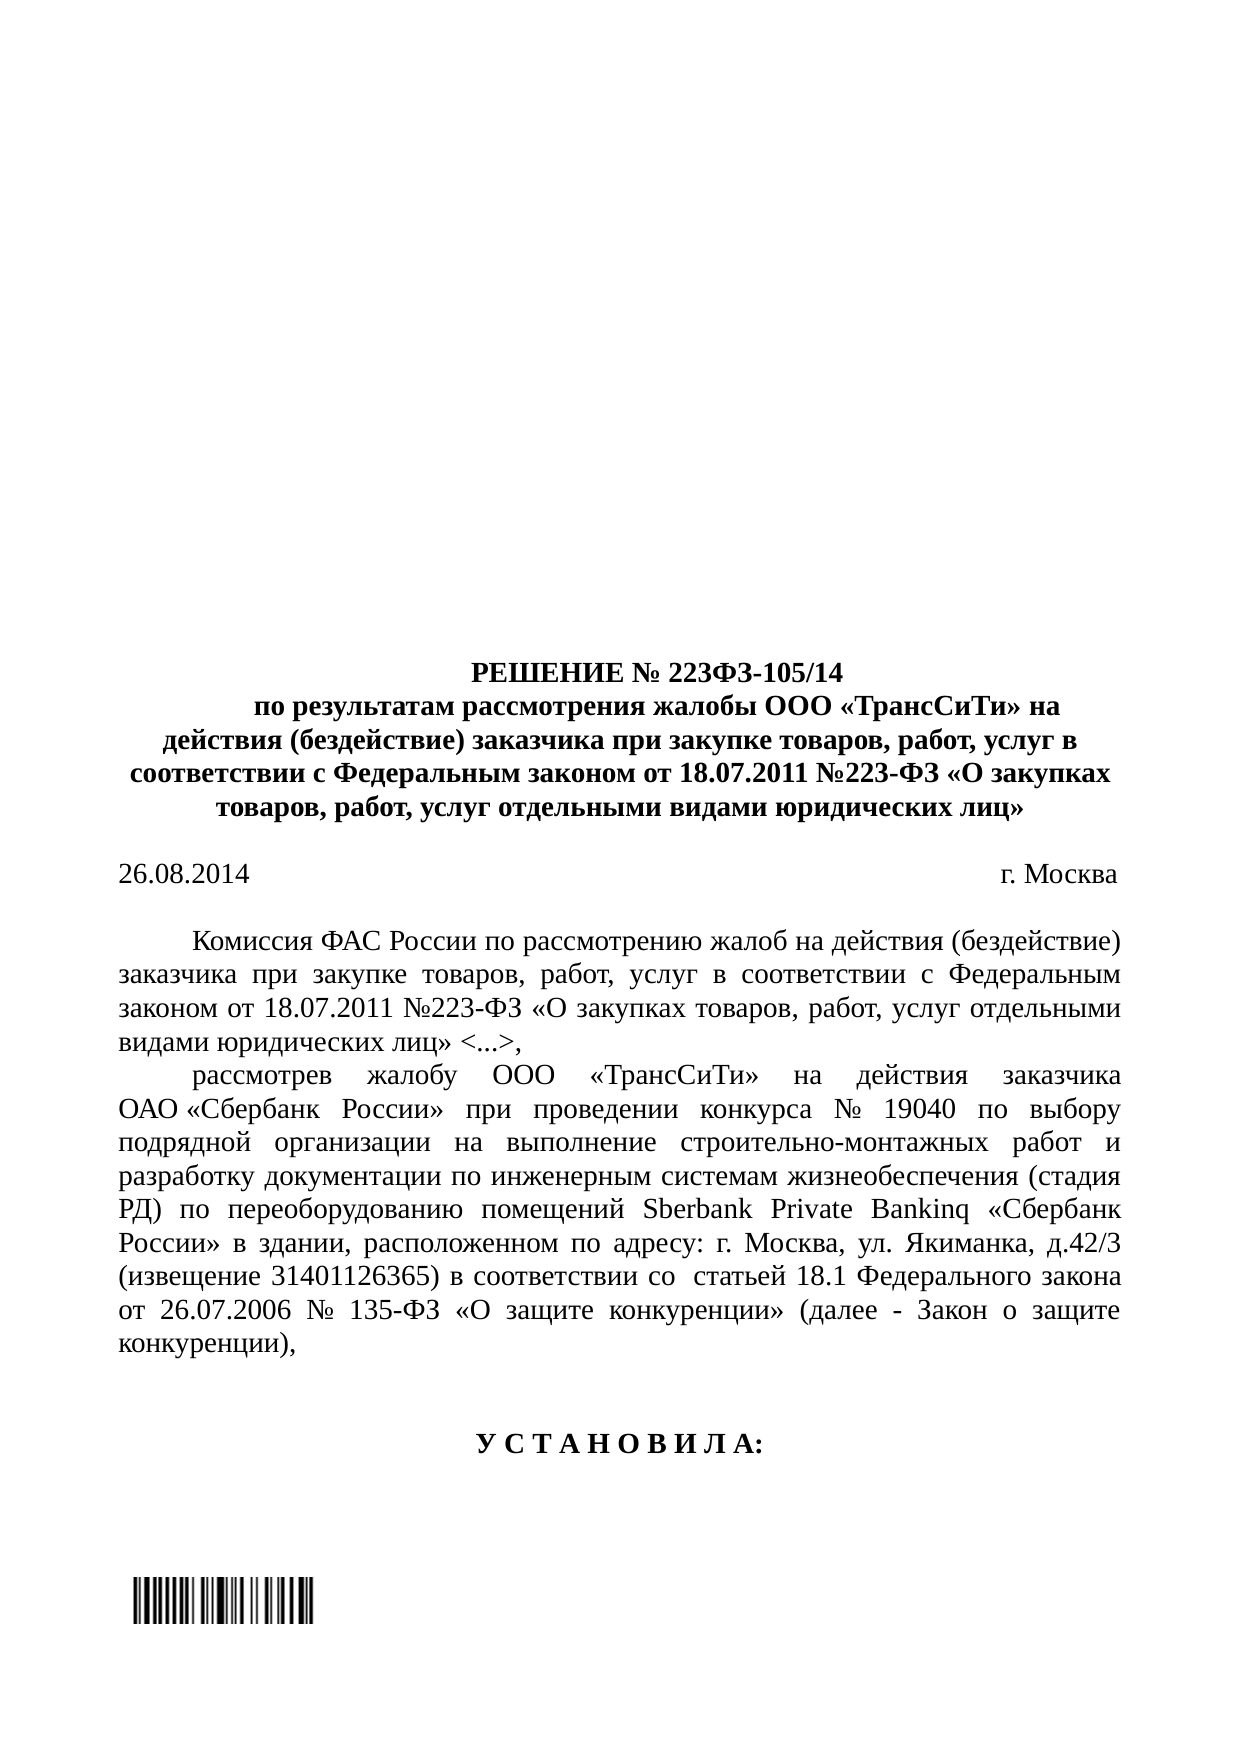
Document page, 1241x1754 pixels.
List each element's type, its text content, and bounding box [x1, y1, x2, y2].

text РЕШЕНИЕ № 223ФЗ-105/14 [118, 655, 1122, 688]
text Комиссия ФАС России по рассмотрению жалоб на действия (бездействие) заказчика при закупке товаров, работ, услуг в соответствии с Федеральным законом от 18.07.2011 №223-ФЗ «О закупках товаров, работ, услуг отдельными видами юридических лиц» <...>, [118, 923, 1122, 1057]
text рассмотрев жалобу ООО «ТрансСиТи» на действия заказчика ОАО «Сбербанк России» при проведении конкурса № 19040 по выбору подрядной организации на выполнение строительно-монтажных работ и разработку документации по инженерным системам жизнеобеспечения (стадия РД) по переоборудованию помещений Sberbank Private Bankinq «Сбербанк России» в здании, расположенном по адресу: г. Москва, ул. Якиманка, д.42/3 (извещение 31401126365) в соответствии со статьей 18.1 Федерального закона от 26.07.2006 № 135-ФЗ «О защите конкуренции» (далее - Закон о защите конкуренции), [118, 1057, 1122, 1359]
text 26.08.2014 г. Москва [118, 856, 1122, 889]
picture [118, 1577, 331, 1624]
text У С Т А Н О В И Л А: [117, 1426, 1122, 1460]
text по результатам рассмотрения жалобы ООО «ТрансСиТи» на действия (бездействие) заказчика при закупке товаров, работ, услуг в соответствии с Федеральным законом от 18.07.2011 №223-ФЗ «О закупках товаров, работ, услуг отдельными видами юридических лиц» [118, 688, 1122, 822]
